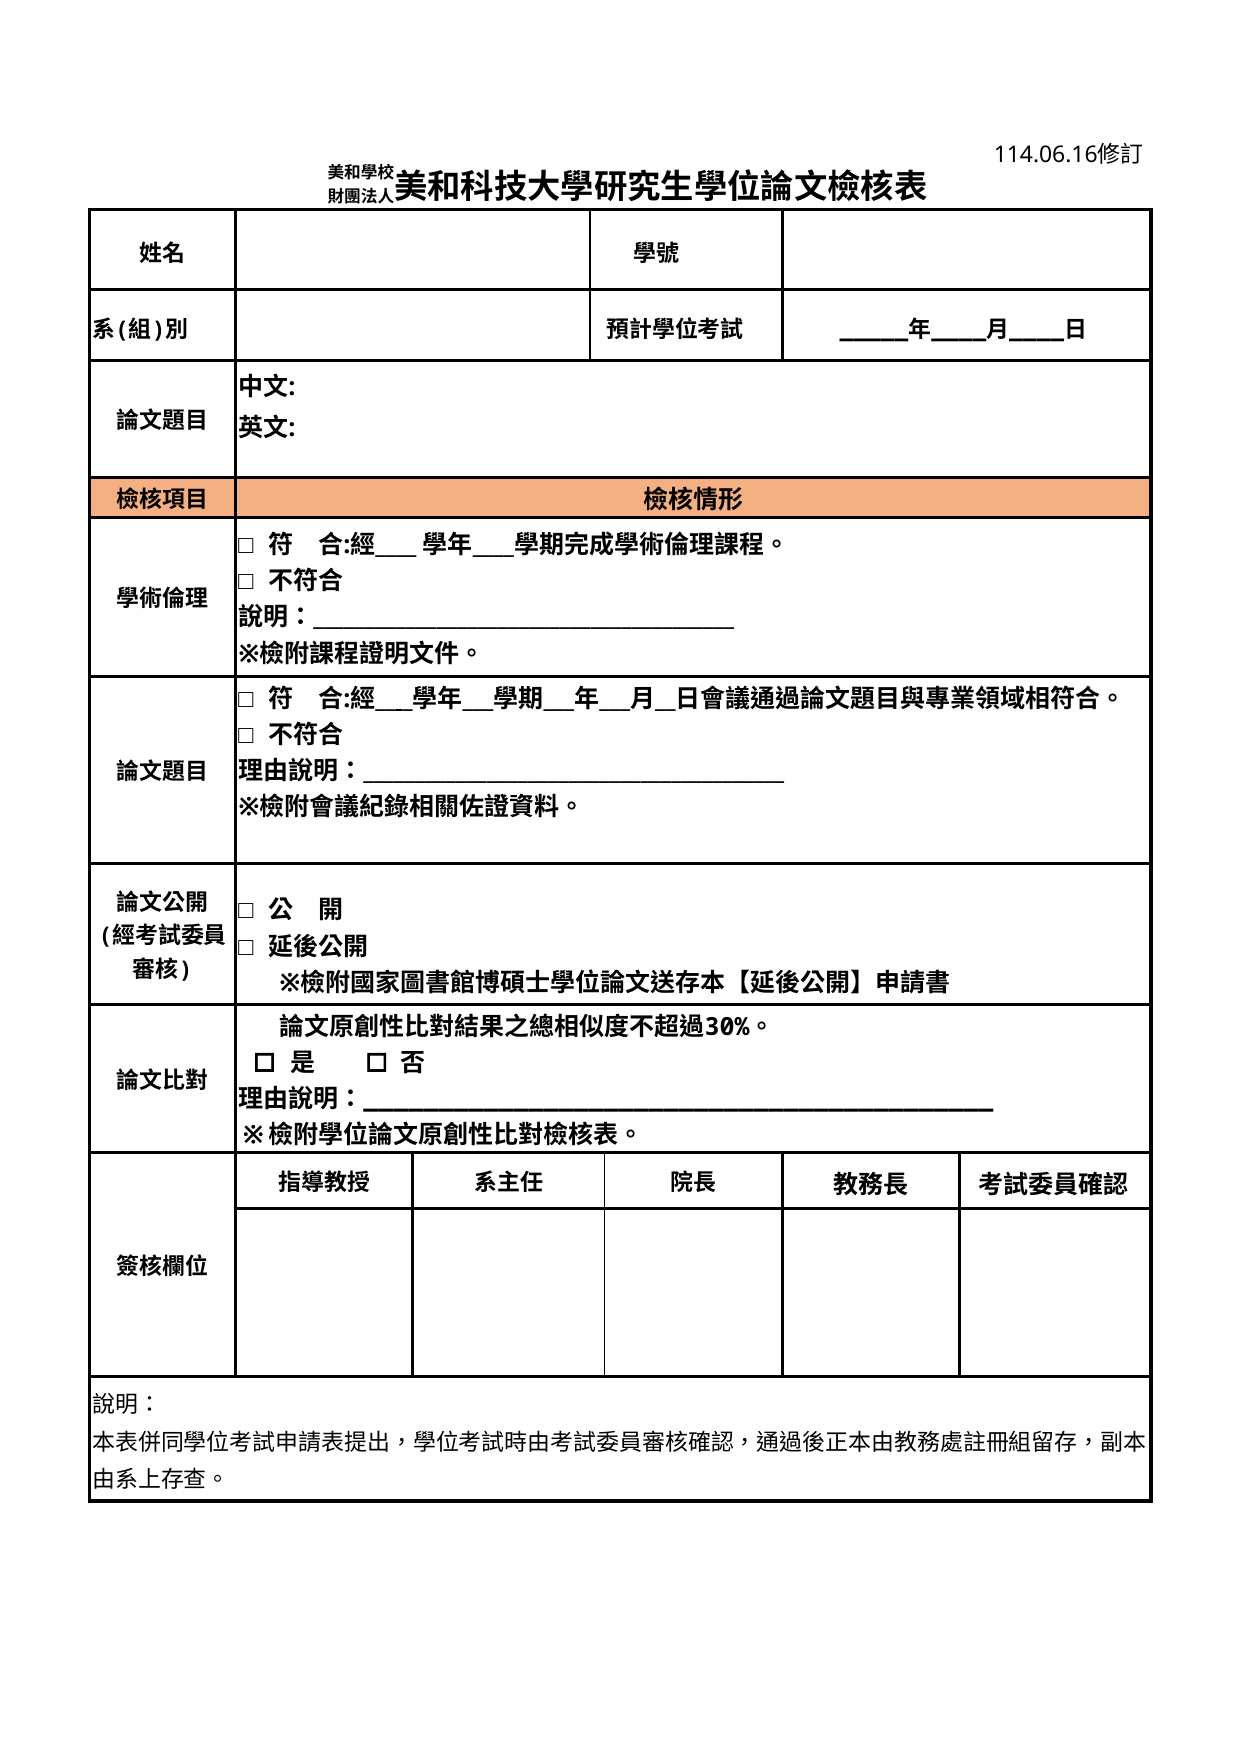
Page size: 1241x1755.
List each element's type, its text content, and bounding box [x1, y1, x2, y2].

table_cell 系主任 [414, 1154, 604, 1207]
table_cell _____年____月____日 [784, 291, 1149, 359]
table_cell [961, 1210, 1149, 1375]
table_cell 說明： 本表併同學位考試申請表提出，學位考試時由考試委員審核確認，通過後正本由教務處註冊組留存，副本由系上存查。 [91, 1378, 1149, 1499]
table_cell 系(組)別 [91, 291, 234, 359]
table_cell 指導教授 [237, 1154, 411, 1207]
table_cell □ 公 開 □ 延後公開 ※檢附國家圖書館博碩士學位論文送存本【延後公開】申請書 [237, 865, 1149, 1003]
table_cell 檢核情形 [237, 479, 1149, 516]
table_cell [414, 1210, 604, 1375]
table_cell 論文題目 [91, 362, 234, 476]
text 美和學校財團法人美和科技大學研究生學位論文檢核表 [173, 128, 1194, 358]
table_cell [605, 1210, 781, 1375]
table_header 學號 [591, 211, 781, 288]
table_cell 論文公開 (經考試委員 審核) [91, 865, 234, 1003]
table_cell 簽核欄位 [91, 1154, 234, 1375]
table_cell 考試委員確認 [961, 1154, 1149, 1207]
table_cell □ 符 合:經__ _學年___學期___年___月__日會議通過論文題目與專業領域相符合。 □ 不符合 理由說明：_________________________________________ ※檢附會議紀錄相關佐證資料。 [237, 678, 1149, 862]
table_cell 論文題目 [91, 678, 234, 862]
table_cell 院長 [605, 1154, 781, 1207]
table_header 姓名 [91, 211, 234, 288]
table_cell 教務長 [784, 1154, 958, 1207]
table_cell [784, 1210, 958, 1375]
table_header [784, 211, 978, 288]
table_cell 預計學位考試 [591, 291, 781, 359]
table_cell 論文比對 [91, 1006, 234, 1151]
table_cell 論文原創性比對結果之總相似度不超過30%。  是  否 理由說明：__________________________________________ ※檢附學位論文原創性比對檢核表。 [237, 1006, 1149, 1151]
table_cell 學術倫理 [91, 519, 234, 675]
table_cell 中文: 英文: [237, 362, 1149, 476]
text 114.06.16修訂 [993, 136, 1179, 169]
table_cell [237, 1210, 411, 1375]
table_cell [237, 291, 589, 359]
table_cell 檢核項目 [91, 479, 234, 516]
table_cell □ 符 合:經____ 學年____學期完成學術倫理課程。 □ 不符合 說明：_________________________________________ ※檢附課程證明文件。 [237, 519, 1149, 675]
table_header [237, 211, 589, 288]
